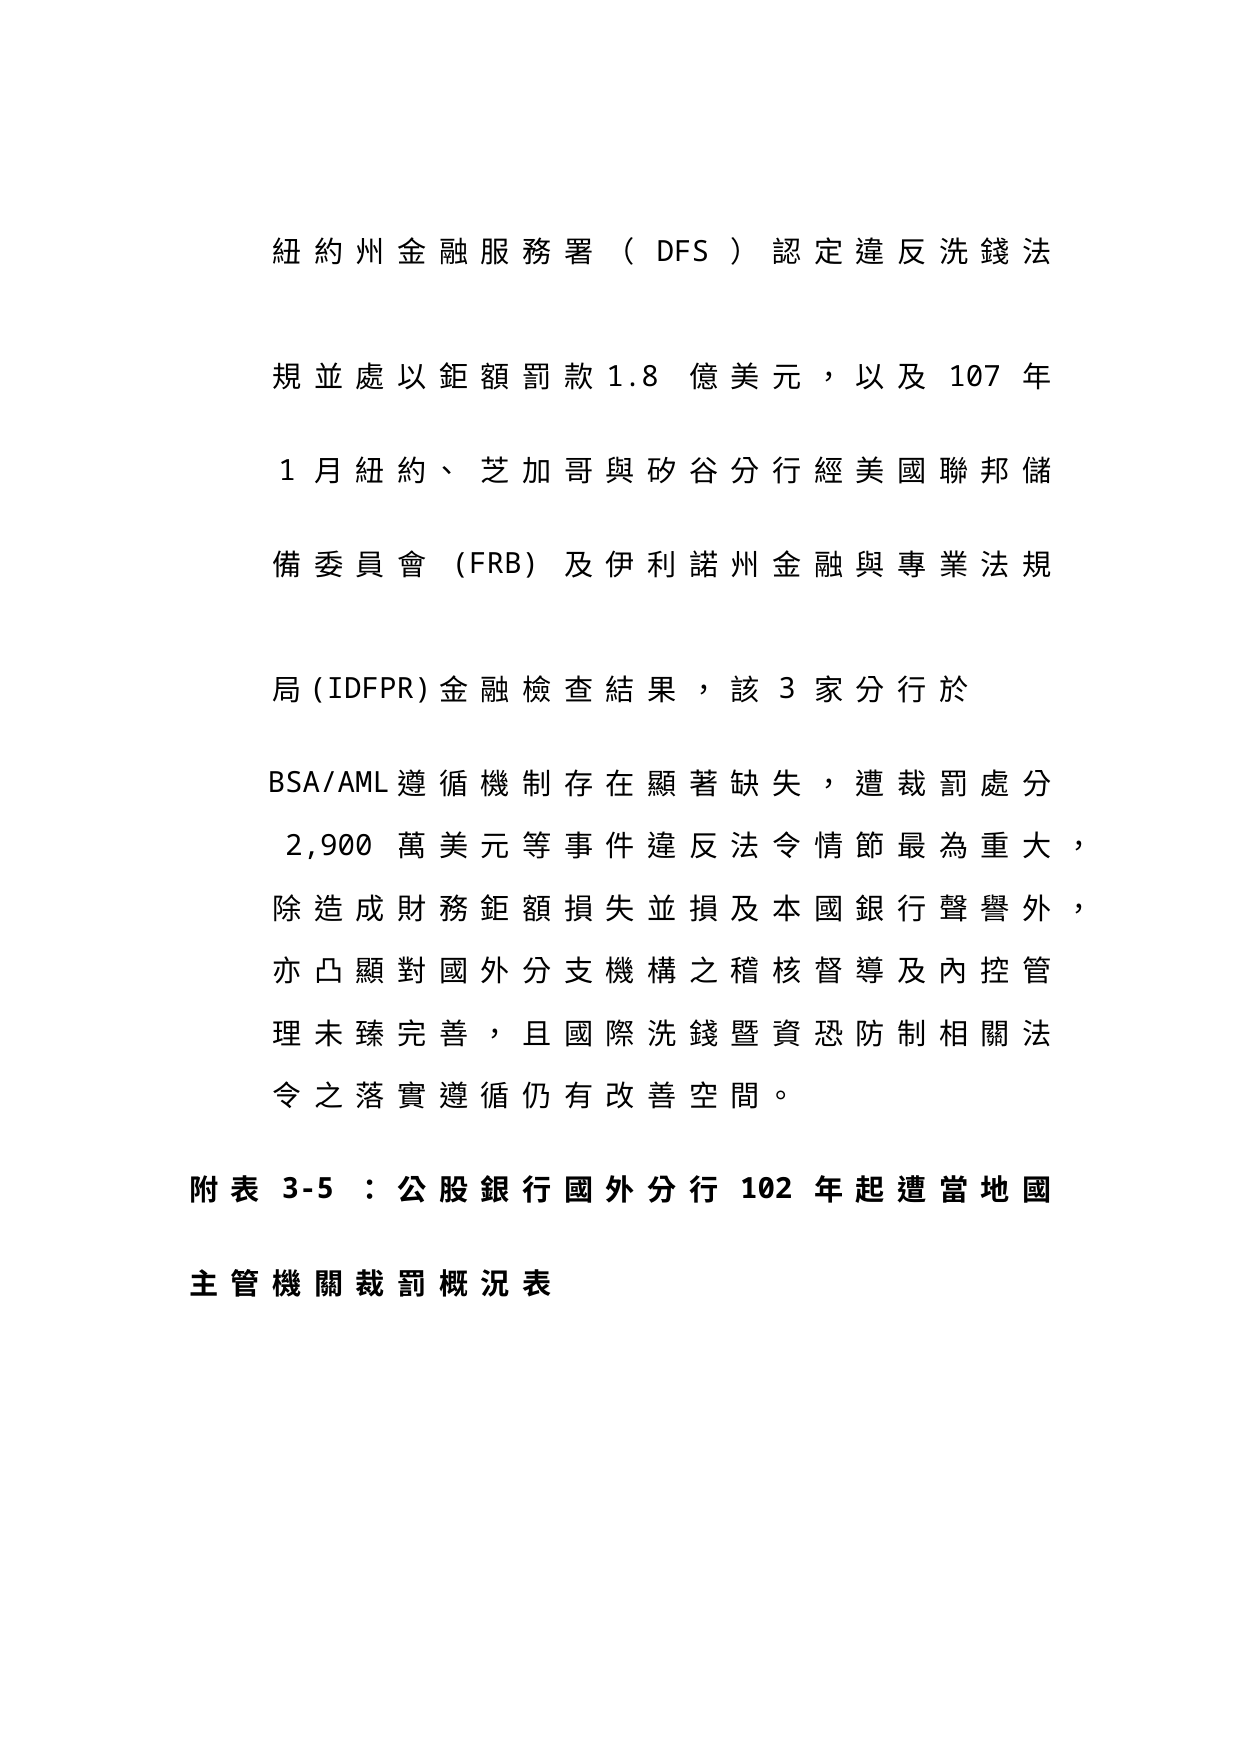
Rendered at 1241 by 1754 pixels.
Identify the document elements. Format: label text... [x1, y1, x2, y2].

text 附表3-5：公股銀行國外分行102年起遭當地國主管機關裁罰概況表 [183, 1115, 1058, 1302]
text 其中兆豐銀行紐約分行105年8月遭美國紐約州金融服務署（DFS）認定違反洗錢法規並處以鉅額罰款1.8 億美元，以及107年1月紐約、芝加哥與矽谷分行經美國聯邦儲備委員會(FRB)及伊利諾州金融與專業法規局(IDFPR)金融檢查結果，該3家分行於BSA/AML遵循機制存在顯著缺失，遭裁罰處分2,900萬美元等事件違反法令情節最為重大，除造成財務鉅額損失並損及本國銀行聲譽外，亦凸顯對國外分支機構之稽核督導及內控管理未臻完善，且國際洗錢暨資恐防制相關法令之落實遵循仍有改善空間。 [242, 177, 1058, 1115]
